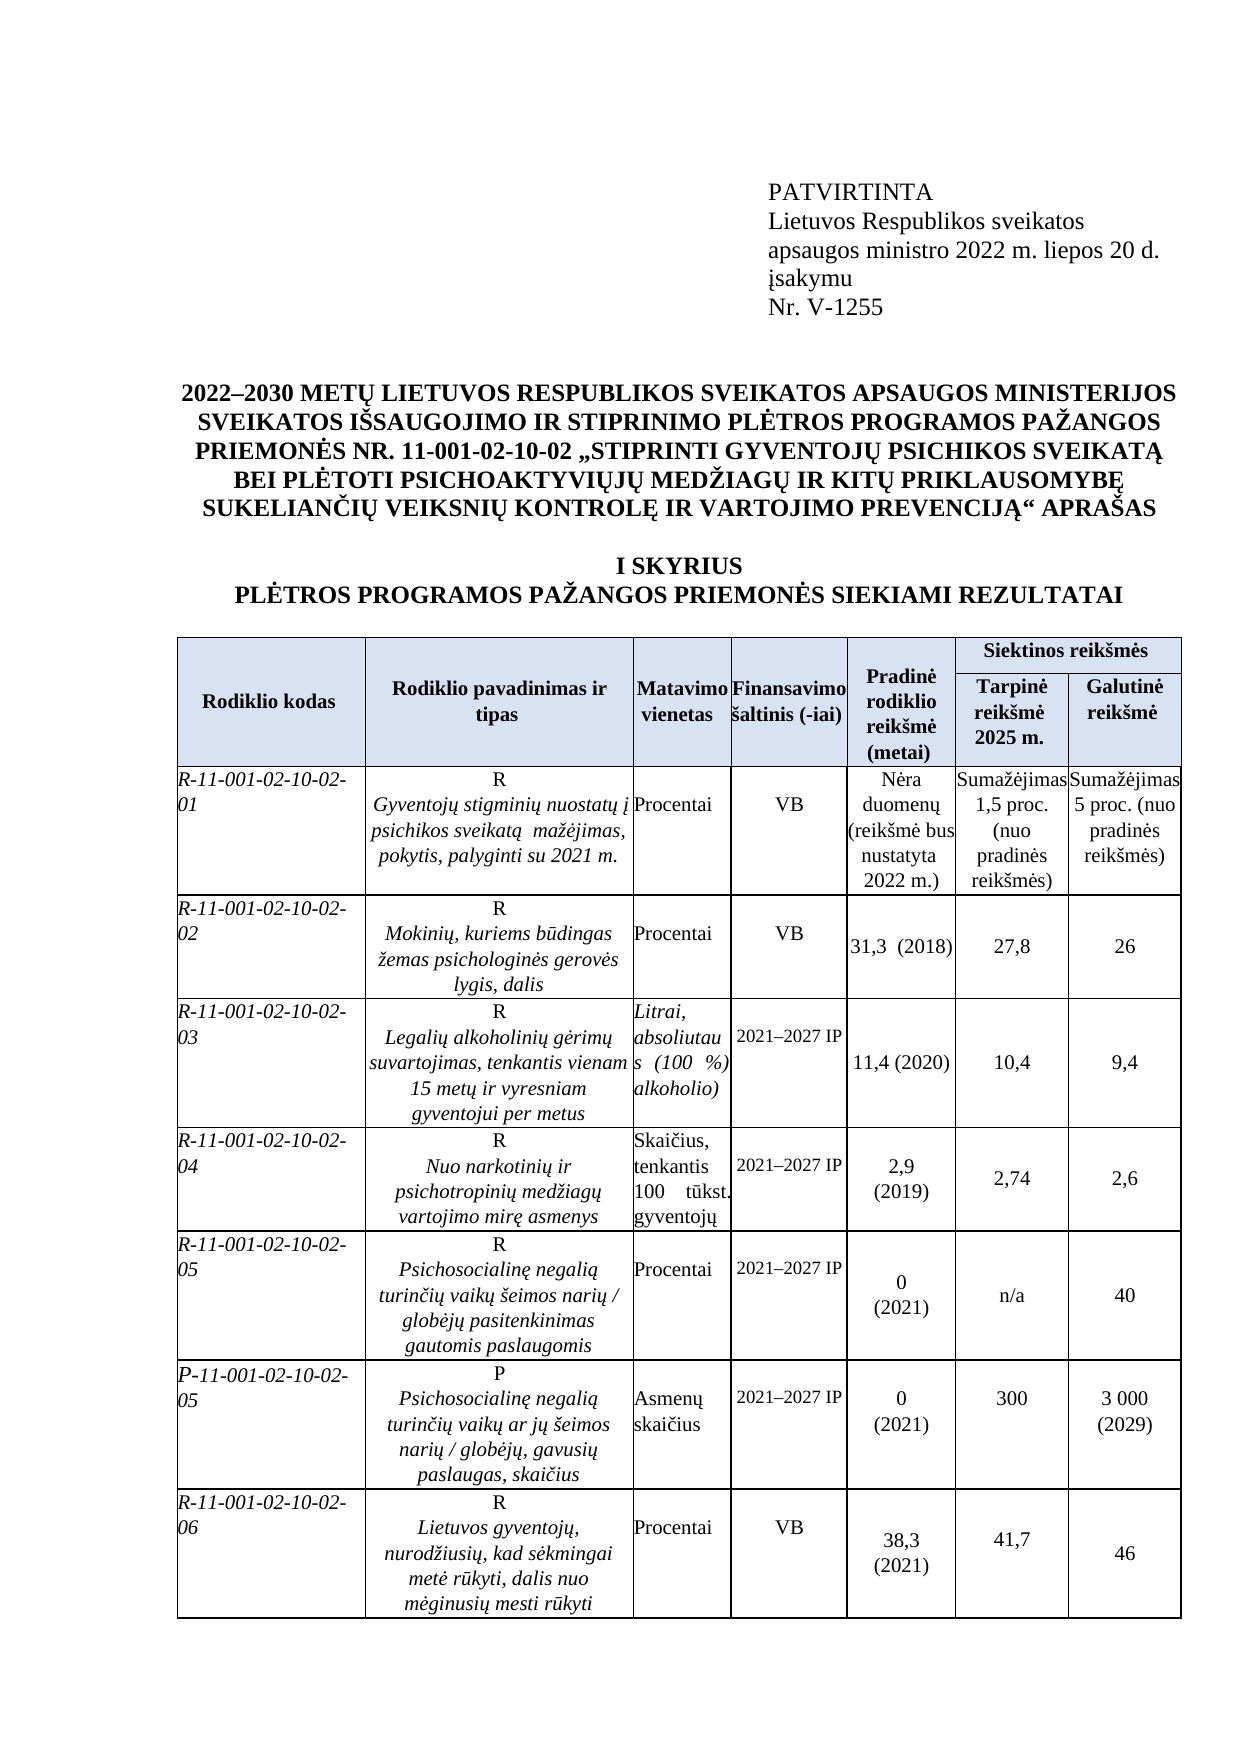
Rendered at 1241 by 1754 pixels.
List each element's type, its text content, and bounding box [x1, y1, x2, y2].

table_cell 10,4 [956, 999, 1068, 1127]
table_cell P Psichosocialinę negalią turinčių vaikų ar jų šeimos narių / globėjų, gavusių paslaugas, skaičius [366, 1361, 633, 1488]
table_cell R-11-001-02-10-02-06 [178, 1490, 365, 1617]
table_cell R-11-001-02-10-02-04 [178, 1128, 365, 1230]
table_cell 2021–2027 IP [732, 1128, 846, 1230]
table_cell R Mokinių, kuriems būdingas žemas psichologinės gerovės lygis, dalis [366, 896, 633, 998]
table_cell R-11-001-02-10-02-03 [178, 999, 365, 1127]
table_cell 0 (2021) [848, 1232, 955, 1359]
table_cell Procentai [634, 1232, 730, 1359]
table_cell Sumažėjimas 5 proc. (nuo pradinės reikšmės) [1069, 767, 1180, 894]
table_cell R Psichosocialinę negalią turinčių vaikų šeimos narių / globėjų pasitenkinimas gautomis paslaugomis [366, 1232, 633, 1359]
table_cell P-11-001-02-10-02-05 [178, 1361, 365, 1488]
table_header Finansavimo šaltinis (-iai) [732, 638, 847, 766]
table_cell Tarpinė reikšmė 2025 m. [956, 674, 1068, 766]
table_cell Litrai, absoliutaus (100 %) alkoholio) [634, 999, 730, 1127]
table_cell 41,7 [956, 1490, 1068, 1617]
table_header Pradinė rodiklio reikšmė (metai) [848, 638, 955, 766]
table_cell Procentai [634, 767, 730, 894]
table_header Rodiklio kodas [178, 638, 365, 766]
table_cell 3 000 (2029) [1069, 1361, 1180, 1488]
table_cell 300 [956, 1361, 1068, 1488]
table_cell R Nuo narkotinių ir psichotropinių medžiagų vartojimo mirę asmenys [366, 1128, 633, 1230]
table_cell 27,8 [956, 896, 1068, 998]
table_cell 46 [1069, 1490, 1180, 1617]
table_cell 2,74 [956, 1128, 1068, 1230]
table_cell R Legalių alkoholinių gėrimų suvartojimas, tenkantis vienam 15 metų ir vyresniam gyventojui per metus [366, 999, 633, 1127]
text Nr. V-1255 [768, 292, 1181, 321]
table_cell R-11-001-02-10-02-02 [178, 896, 365, 998]
table_cell Nėra duomenų (reikšmė bus nustatyta 2022 m.) [848, 767, 955, 894]
table_cell VB [732, 896, 846, 998]
text PLĖTROS PROGRAMOS PAŽANGOS PRIEMONĖS SIEKIAMI REZULTATAI [177, 580, 1181, 608]
table_header Rodiklio pavadinimas ir tipas [366, 638, 633, 766]
table_header Matavimo vienetas [634, 638, 731, 766]
table_cell R-11-001-02-10-02-01 [178, 767, 365, 894]
table_cell VB [732, 1490, 846, 1617]
text Lietuvos Respublikos sveikatos apsaugos ministro 2022 m. liepos 20 d. įsakymu [768, 206, 1181, 292]
table_cell 9,4 [1069, 999, 1180, 1127]
table_cell 2,9 (2019) [848, 1128, 955, 1230]
table_cell 2021–2027 IP [732, 1361, 846, 1488]
table_cell 2021–2027 IP [732, 999, 846, 1127]
table_cell Procentai [634, 896, 730, 998]
table_cell Galutinė reikšmė [1069, 674, 1181, 766]
table_cell 38,3 (2021) [848, 1490, 955, 1617]
table_cell 31,3 (2018) [848, 896, 955, 998]
table_cell Sumažėjimas 1,5 proc. (nuo pradinės reikšmės) [956, 767, 1068, 894]
table_cell 40 [1069, 1232, 1180, 1359]
table_cell 11,4 (2020) [848, 999, 955, 1127]
text I SKYRIUS [177, 551, 1181, 580]
table_cell 0 (2021) [848, 1361, 955, 1488]
table_cell VB [732, 767, 846, 894]
table_cell 2021–2027 IP [732, 1232, 846, 1359]
table_cell R Gyventojų stigminių nuostatų į psichikos sveikatą mažėjimas, pokytis, palyginti su 2021 m. [366, 767, 633, 894]
table_cell R-11-001-02-10-02-05 [178, 1232, 365, 1359]
table_cell Asmenų skaičius [634, 1361, 730, 1488]
table_cell R Lietuvos gyventojų, nurodžiusių, kad sėkmingai metė rūkyti, dalis nuo mėginusių mesti rūkyti [366, 1490, 633, 1617]
table_cell 26 [1069, 896, 1180, 998]
table_cell n/a [956, 1232, 1068, 1359]
table_cell Skaičius, tenkantis 100 tūkst. gyventojų [634, 1128, 730, 1230]
table_cell Procentai [634, 1490, 730, 1617]
text 2022–2030 METŲ LIETUVOS RESPUBLIKOS SVEIKATOS APSAUGOS MINISTERIJOS SVEIKATOS IŠSAUGOJIMO IR STIPRINIMO PLĖTROS PROGRAMOS PAŽANGOS PRIEMONĖS NR. 11-001-02-10-02 „STIPRINTI GYVENTOJŲ PSICHIKOS SVEIKATĄ BEI PLĖTOTI PSICHOAKTYVIŲJŲ MEDŽIAGŲ IR KITŲ PRIKLAUSOMYBĘ SUKELIANČIŲ VEIKSNIŲ KONTROLĘ IR VARTOJIMO PREVENCIJĄ“ APRAŠAS [177, 378, 1181, 522]
table_cell 2,6 [1069, 1128, 1180, 1230]
text PATVIRTINTA [768, 177, 1181, 206]
table_header Siektinos reikšmės [956, 638, 1181, 673]
